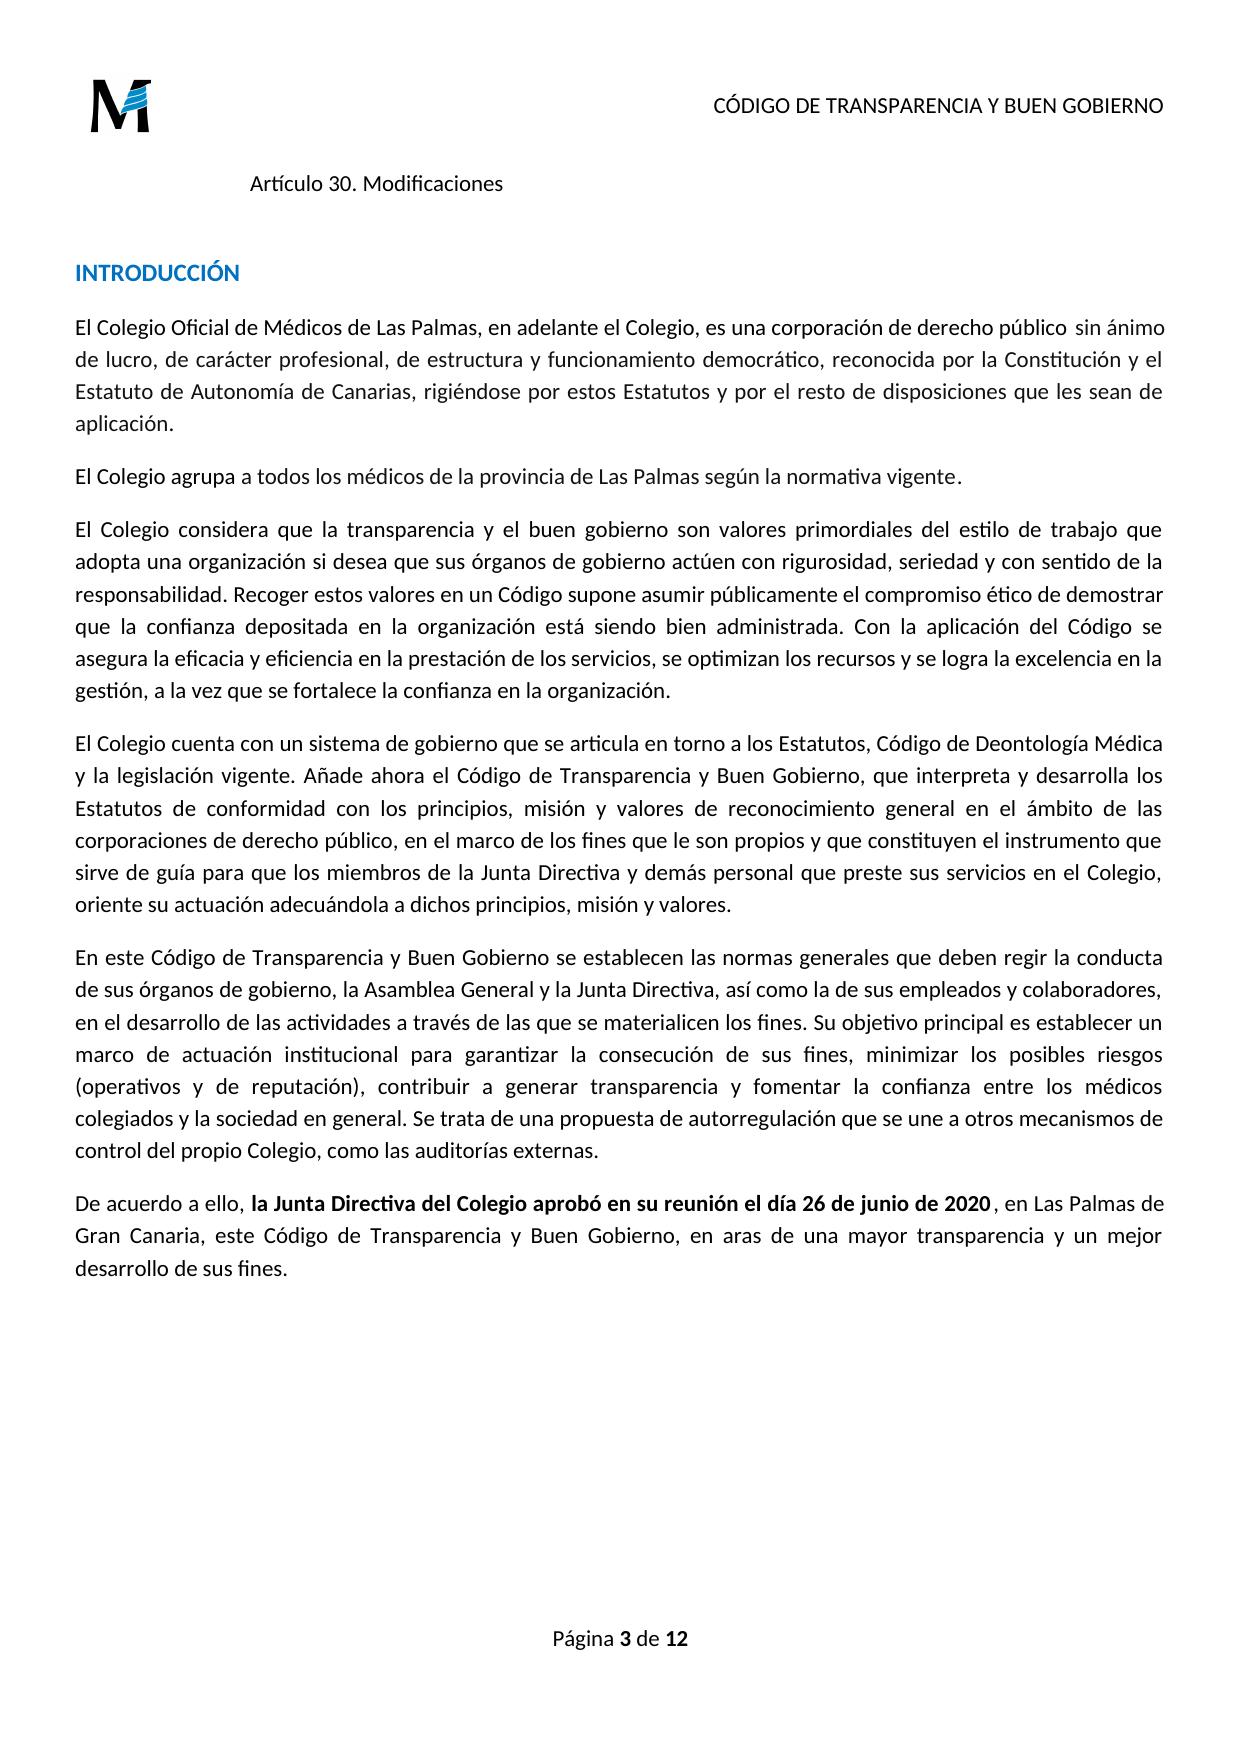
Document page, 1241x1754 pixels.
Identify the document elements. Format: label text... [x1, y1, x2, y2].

text El Colegio considera que la transparencia y el buen gobierno son valores primordiales del estilo de trabajo que adopta una organización si desea que sus órganos de gobierno actúen con rigurosidad, seriedad y con sentido de la responsabilidad. Recoger estos valores en un Código supone asumir públicamente el compromiso ético de demostrar que la confianza depositada en la organización está siendo bien administrada. Con la aplicación del Código se asegura la eficacia y eficiencia en la prestación de los servicios, se optimizan los recursos y se logra la excelencia en la gestión, a la vez que se fortalece la confianza en la organización. [75, 515, 1165, 704]
text El Colegio cuenta con un sistema de gobierno que se articula en torno a los Estatutos, Código de Deontología Médica y la legislación vigente. Añade ahora el Código de Transparencia y Buen Gobierno, que interpreta y desarrolla los Estatutos de conformidad con los principios, misión y valores de reconocimiento general en el ámbito de las corporaciones de derecho público, en el marco de los fines que le son propios y que constituyen el instrumento que sirve de guía para que los miembros de la Junta Directiva y demás personal que preste sus servicios en el Colegio, oriente su actuación adecuándola a dichos principios, misión y valores. [75, 729, 1165, 918]
table_cell [822, 166, 925, 201]
text En este Código de Transparencia y Buen Gobierno se establecen las normas generales que deben regir la conducta de sus órganos de gobierno, la Asamblea General y la Junta Directiva, así como la de sus empleados y colaboradores, en el desarrollo de las actividades a través de las que se materialicen los fines. Su objetivo principal es establecer un marco de actuación institucional para garantizar la consecución de sus fines, minimizar los posibles riesgos (operativos y de reputación), contribuir a generar transparencia y fomentar la confianza entre los médicos colegiados y la sociedad en general. Se trata de una propuesta de autorregulación que se une a otros mecanismos de control del propio Colegio, como las auditorías externas. [75, 943, 1165, 1164]
text De acuerdo a ello, la Junta Directiva del Colegio aprobó en su reunión el día 26 de junio de 2020, en Las Palmas de Gran Canaria, este Código de Transparencia y Buen Gobierno, en aras de una mayor transparencia y un mejor desarrollo de sus fines. [75, 1189, 1165, 1282]
table_cell [925, 166, 1031, 201]
text El Colegio agrupa a todos los médicos de la provincia de Las Palmas según la normativa vigente. [75, 462, 1165, 490]
table_cell Artículo 30. Modificaciones [209, 166, 822, 201]
text El Colegio Oficial de Médicos de Las Palmas, en adelante el Colegio, es una corporación de derecho público sin ánimo de lucro, de carácter profesional, de estructura y funcionamiento democrático, reconocida por la Constitución y el Estatuto de Autonomía de Canarias, rigiéndose por estos Estatutos y por el resto de disposiciones que les sean de aplicación. [75, 313, 1165, 437]
text INTRODUCCIÓN [75, 257, 1165, 287]
